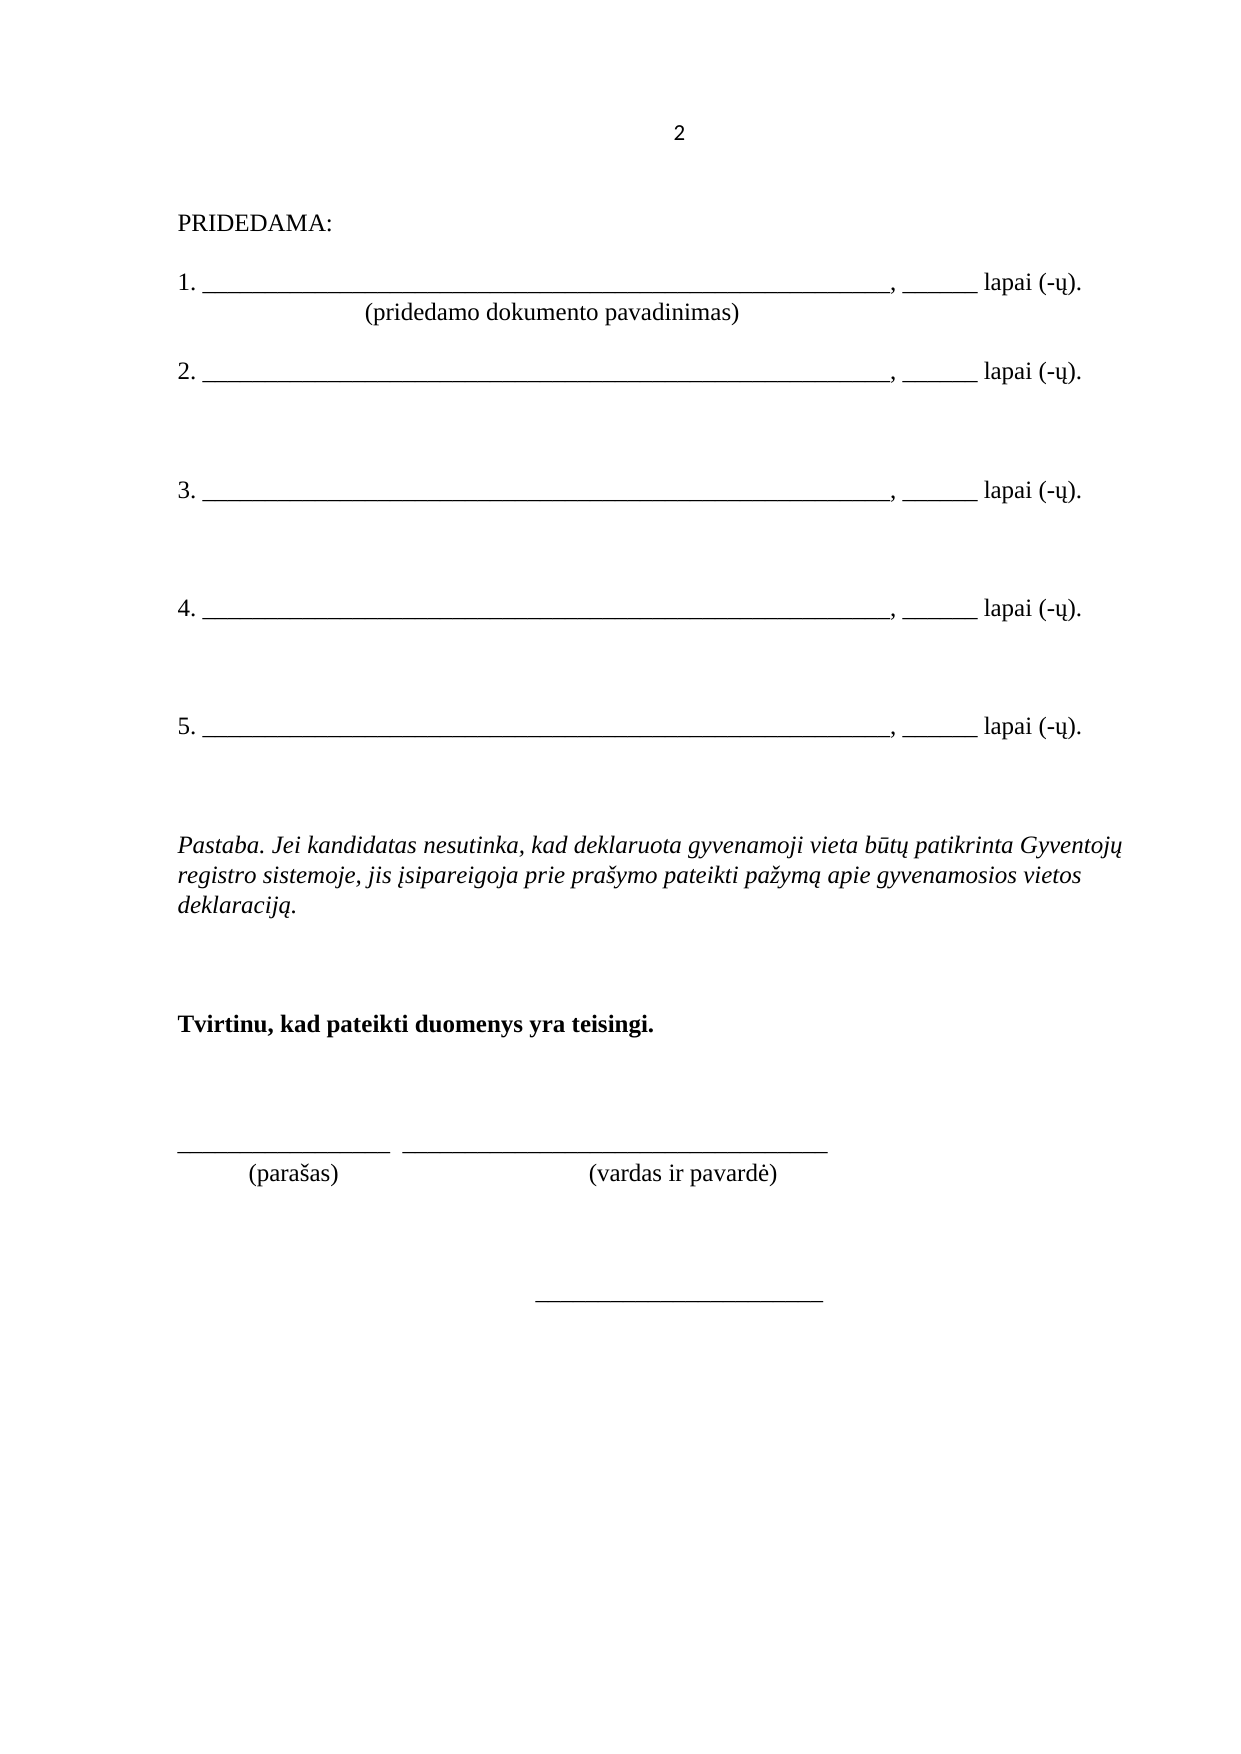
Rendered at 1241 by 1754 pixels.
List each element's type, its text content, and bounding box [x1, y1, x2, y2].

text _________________ __________________________________ [177, 1127, 1181, 1156]
text 2. _______________________________________________________, ______ lapai (-ų). [177, 356, 1181, 385]
text (pridedamo dokumento pavadinimas) [177, 297, 1181, 326]
text Pastaba. Jei kandidatas nesutinka, kad deklaruota gyvenamoji vieta būtų patikrinta Gyventojų registro sistemoje, jis įsipareigoja prie prašymo pateikti pažymą apie gyvenamosios vietos deklaraciją. [177, 830, 1181, 919]
text 4. _______________________________________________________, ______ lapai (-ų). [177, 593, 1181, 622]
text 3. _______________________________________________________, ______ lapai (-ų). [177, 475, 1181, 503]
text (parašas) (vardas ir pavardė) [177, 1158, 1181, 1186]
text 5. _______________________________________________________, ______ lapai (-ų). [177, 711, 1181, 740]
text _______________________ [177, 1276, 1181, 1305]
text 1. _______________________________________________________, ______ lapai (-ų). [177, 267, 1181, 296]
text PRIDEDAMA: [177, 208, 1181, 236]
text Tvirtinu, kad pateikti duomenys yra teisingi. [177, 1009, 1181, 1038]
